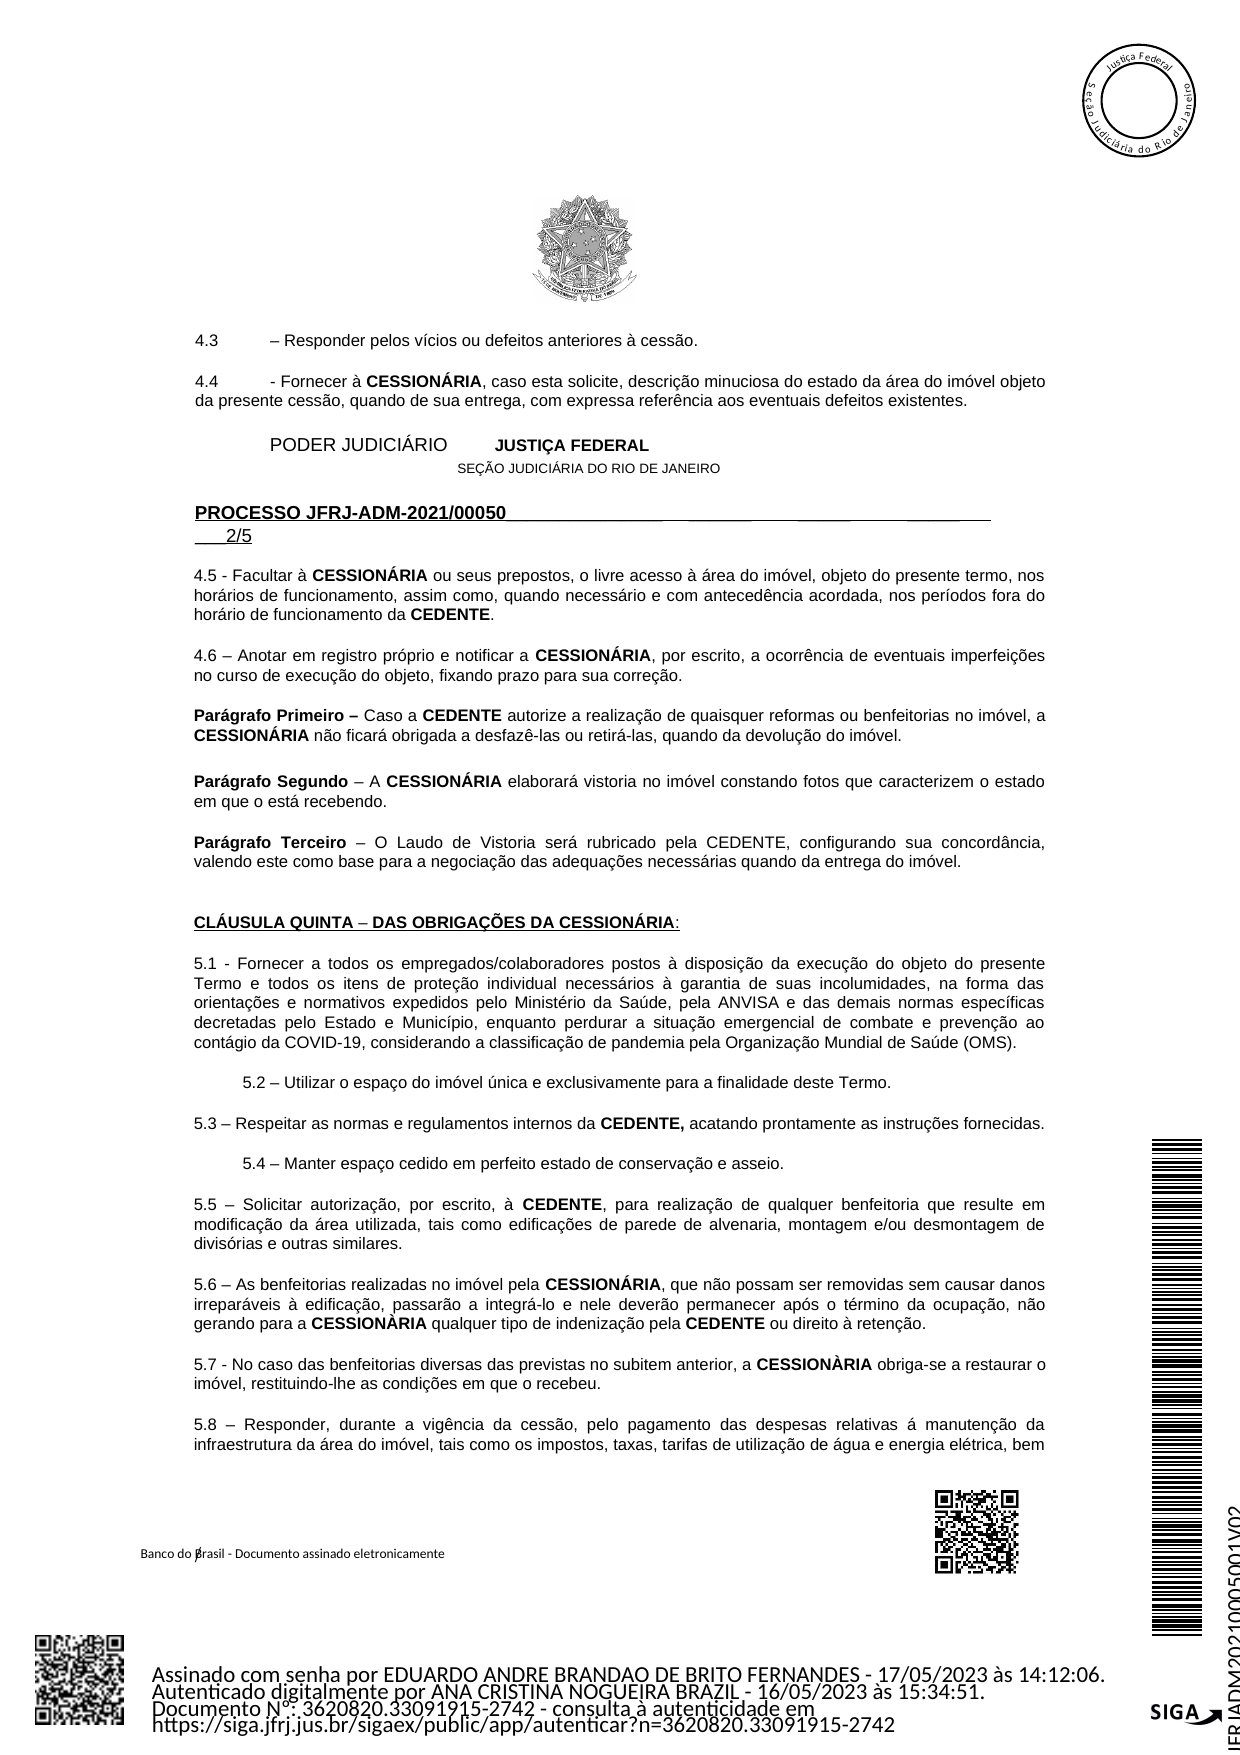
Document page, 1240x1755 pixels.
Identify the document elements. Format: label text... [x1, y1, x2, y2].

text CLÁUSULA QUINTA – DAS OBRIGAÇÕES DA CESSIONÁRIA: [193, 913, 1046, 932]
text Parágrafo Primeiro – Caso a CEDENTE autorize a realização de quaisquer reformas ou benfeitorias no imóvel, a CESSIONÁRIA não ficará obrigada a desfazê-las ou retirá-las, quando da devolução do imóvel. [193, 706, 1046, 745]
text 5.7 - No caso das benfeitorias diversas das previstas no subitem anterior, a CESSIONÀRIA obriga-se a restaurar o imóvel, restituindo-lhe as condições em que o recebeu. [193, 1354, 1046, 1393]
text 4.5 - Facultar à CESSIONÁRIA ou seus prepostos, o livre acesso à área do imóvel, objeto do presente termo, nos horários de funcionamento, assim como, quando necessário e com antecedência acordada, nos períodos fora do horário de funcionamento da CEDENTE. [193, 566, 1046, 624]
text 5.8 – Responder, durante a vigência da cessão, pelo pagamento das despesas relativas á manutenção da infraestrutura da área do imóvel, tais como os impostos, taxas, tarifas de utilização de água e energia elétrica, bem [193, 1415, 1046, 1453]
text PODER JUDICIÁRIO JUSTIÇA FEDERAL [193, 432, 750, 456]
text 5.4 – Manter espaço cedido em perfeito estado de conservação e asseio. [242, 1154, 1046, 1173]
subtitle PROCESSO JFRJ-ADM-2021/00050_______________ ______ _____ _____ ___2/5 [194, 501, 1046, 546]
text 5.6 – As benfeitorias realizadas no imóvel pela CESSIONÁRIA, que não possam ser removidas sem causar danos irreparáveis à edificação, passarão a integrá-lo e nele deverão permanecer após o término da ocupação, não gerando para a CESSIONÀRIA qualquer tipo de indenização pela CEDENTE ou direito à retenção. [193, 1274, 1046, 1333]
list – Responder pelos vícios ou defeitos anteriores à cessão. [195, 331, 1046, 350]
text 5.1 - Fornecer a todos os empregados/colaboradores postos à disposição da execução do objeto do presente Termo e todos os itens de proteção individual necessários à garantia de suas incolumidades, na forma das orientações e normativos expedidos pelo Ministério da Saúde, pela ANVISA e das demais normas específicas decretadas pelo Estado e Município, enquanto perdurar a situação emergencial de combate e prevenção ao contágio da COVID-19, considerando a classificação de pandemia pela Organização Mundial de Saúde (OMS). [193, 954, 1046, 1052]
text 5.5 – Solicitar autorização, por escrito, à CEDENTE, para realização de qualquer benfeitoria que resulte em modificação da área utilizada, tais como edificações de parede de alvenaria, montagem e/ou desmontagem de divisórias e outras similares. [193, 1195, 1046, 1253]
list - Fornecer à CESSIONÁRIA, caso esta solicite, descrição minuciosa do estado da área do imóvel objeto da presente cessão, quando de sua entrega, com expressa referência aos eventuais defeitos existentes. [195, 372, 1046, 410]
text 5.3 – Respeitar as normas e regulamentos internos da CEDENTE, acatando prontamente as instruções fornecidas. [193, 1114, 1046, 1133]
text Parágrafo Terceiro – O Laudo de Vistoria será rubricado pela CEDENTE, configurando sua concordância, valendo este como base para a negociação das adequações necessárias quando da entrega do imóvel. [193, 832, 1046, 871]
text Parágrafo Segundo – A CESSIONÁRIA elaborará vistoria no imóvel constando fotos que caracterizem o estado em que o está recebendo. [193, 772, 1046, 811]
text 5.2 – Utilizar o espaço do imóvel única e exclusivamente para a finalidade deste Termo. [242, 1073, 1046, 1092]
text 4.6 – Anotar em registro próprio e notificar a CESSIONÁRIA, por escrito, a ocorrência de eventuais imperfeições no curso de execução do objeto, fixando prazo para sua correção. [193, 646, 1046, 684]
text SEÇÃO JUDICIÁRIA DO RIO DE JANEIRO [193, 461, 1046, 476]
